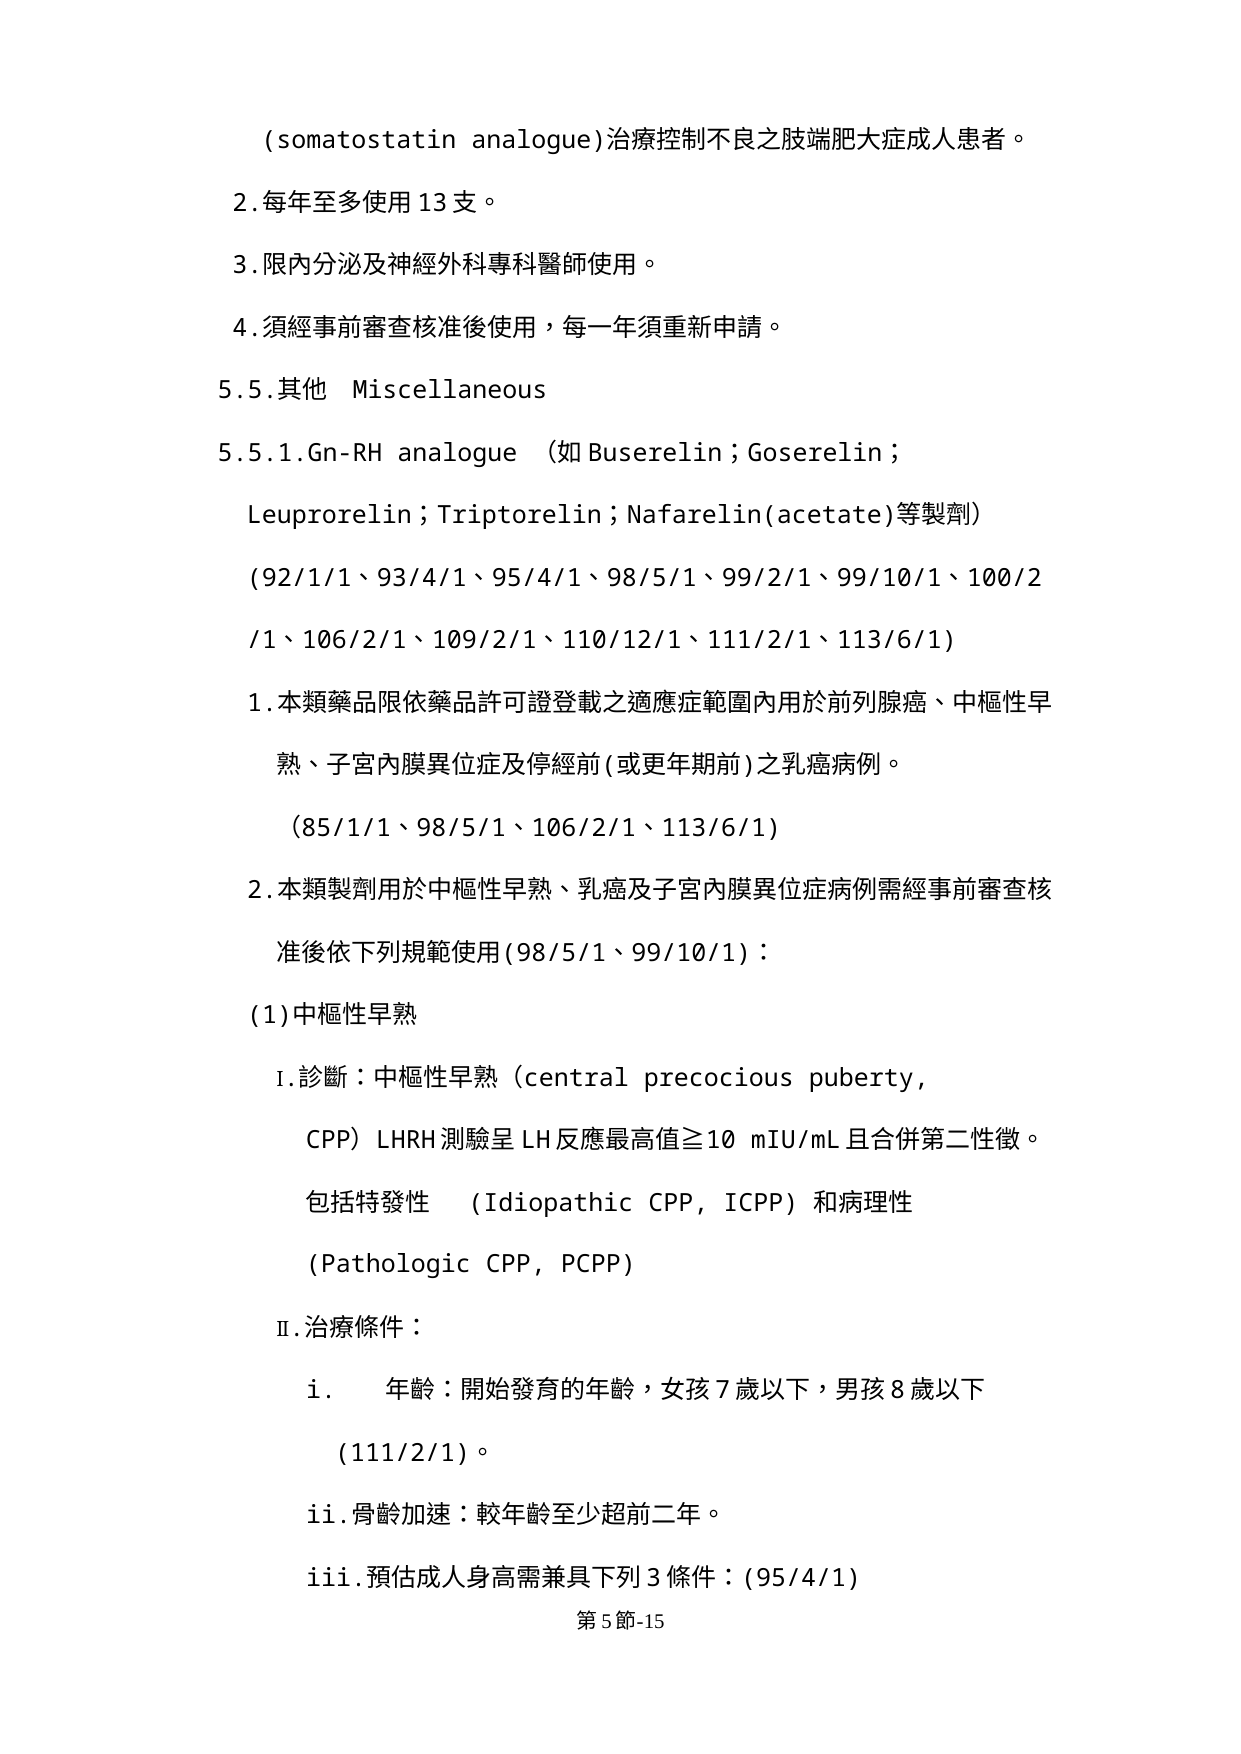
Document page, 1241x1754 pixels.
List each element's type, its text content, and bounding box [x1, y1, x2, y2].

text 1.本類藥品限依藥品許可證登載之適應症範圍內用於前列腺癌、中樞性早熟、子宮內膜異位症及停經前(或更年期前)之乳癌病例。（85/1/1、98/5/1、106/2/1、113/6/1) [247, 659, 1053, 846]
text (somatostatin analogue)治療控制不良之肢端肥大症成人患者。 [232, 96, 1053, 159]
text 2.本類製劑用於中樞性早熟、乳癌及子宮內膜異位症病例需經事前審查核准後依下列規範使用(98/5/1、99/10/1)： [247, 846, 1053, 971]
text 5.5.其他 Miscellaneous [217, 346, 1053, 409]
text iii.預估成人身高需兼具下列3條件：(95/4/1) [306, 1534, 1053, 1596]
text ii.骨齡加速：較年齡至少超前二年。 [306, 1471, 1053, 1534]
text Ⅱ.治療條件： [276, 1284, 1053, 1346]
text 5.5.1.Gn-RH analogue （如Buserelin；Goserelin；Leuprorelin；Triptorelin；Nafarelin(acetate)等製劑）(92/1/1、93/4/1、95/4/1、98/5/1、99/2/1、99/10/1、100/2/1、106/2/1、109/2/1、110/12/1、111/2/1、113/6/1) [217, 409, 1053, 659]
text 3.限內分泌及神經外科專科醫師使用。 [232, 221, 1053, 284]
text i. 年齡：開始發育的年齡，女孩7歲以下，男孩8歲以下(111/2/1)。 [306, 1346, 1053, 1471]
text 4.須經事前審查核准後使用，每一年須重新申請。 [232, 284, 1053, 346]
text (1)中樞性早熟 [247, 971, 1053, 1034]
text Ⅰ.診斷：中樞性早熟（central precocious puberty, CPP）LHRH測驗呈LH反應最高值≧10 mIU/mL且合併第二性徵。包括特發性 (Idiopathic CPP, ICPP) 和病理性(Pathologic CPP, PCPP) [276, 1034, 1053, 1284]
text 2.每年至多使用13支。 [232, 159, 1053, 221]
